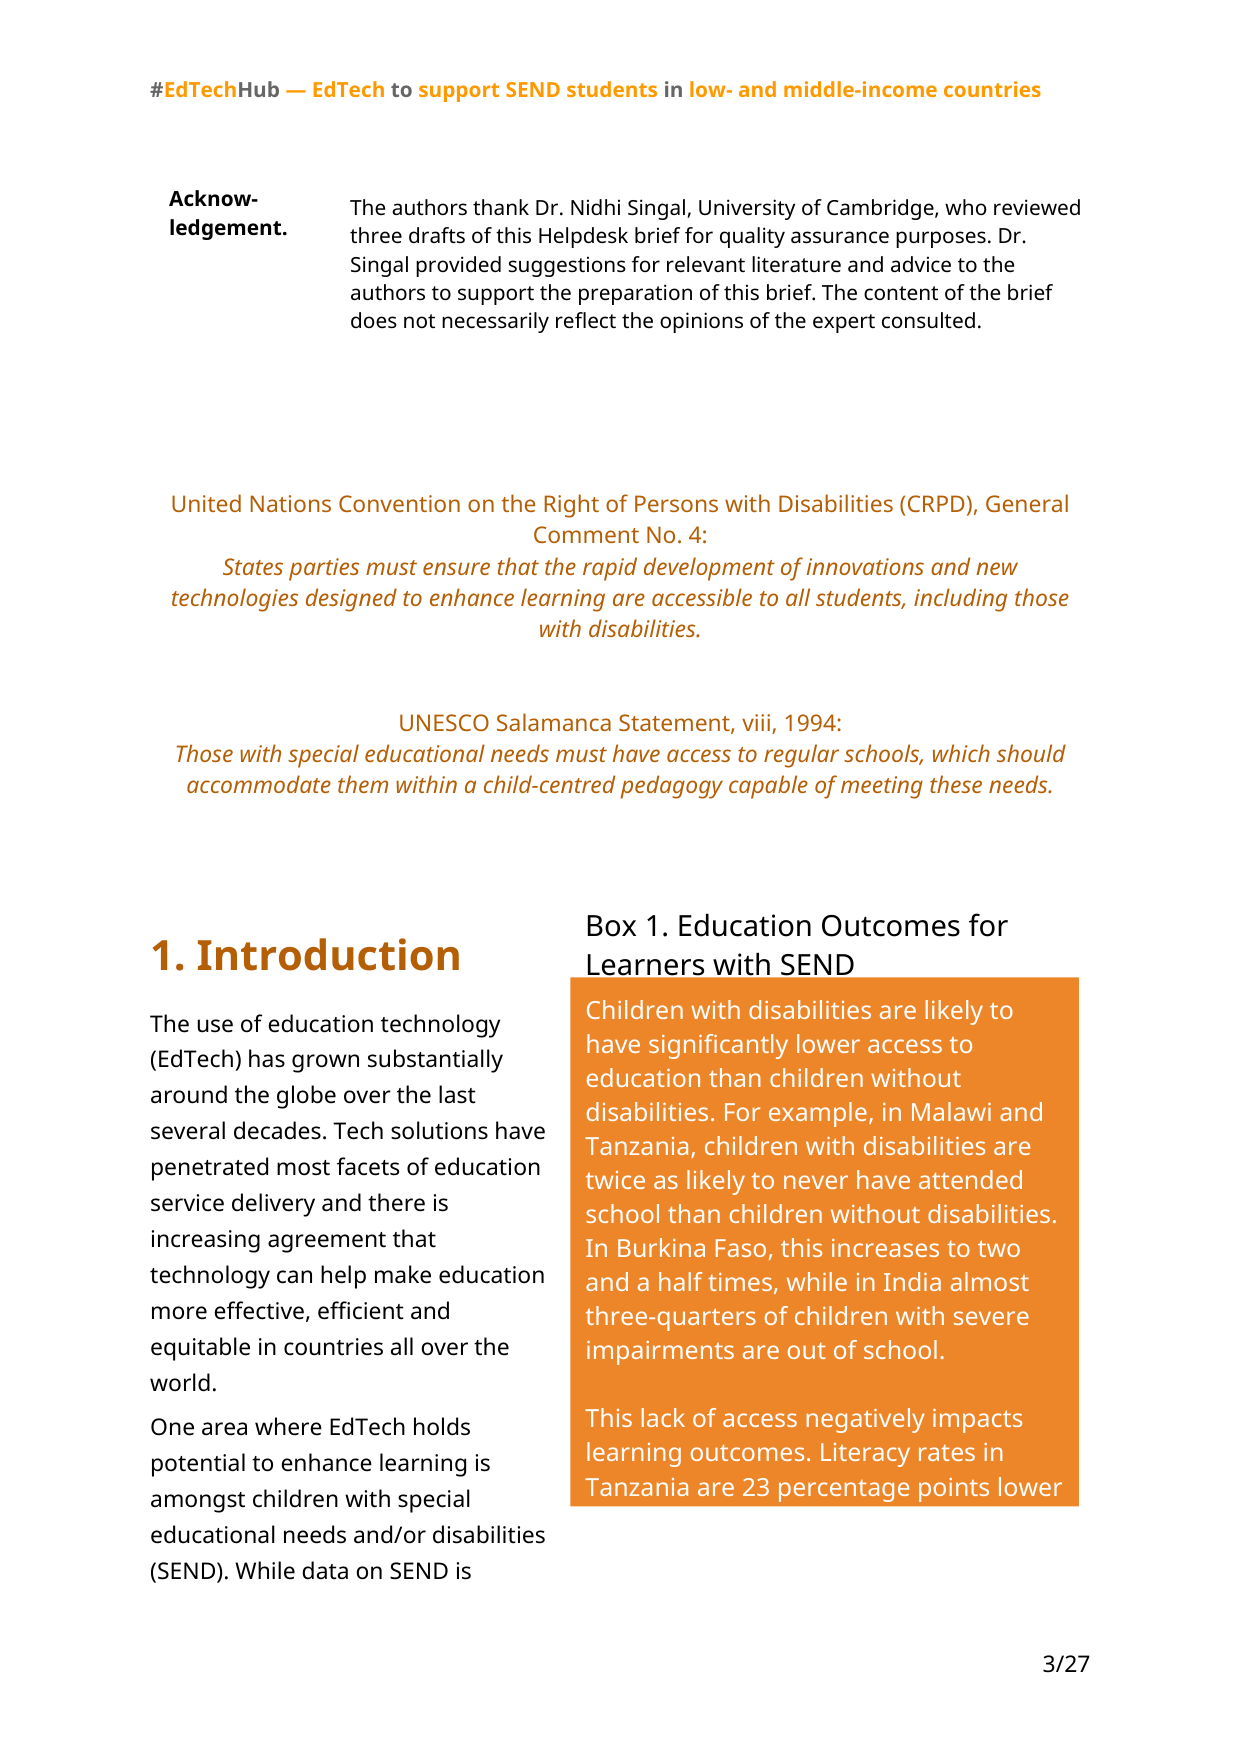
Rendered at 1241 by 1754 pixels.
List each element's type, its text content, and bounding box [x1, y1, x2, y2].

subtitle 1. Introduction [150, 926, 1090, 982]
table_header Acknow- ledgement. [158, 173, 337, 355]
text One area where EdTech holds potential to enhance learning is amongst children with special educational needs and/or disabilities (SEND). While data on SEND is difficult to obtain, particularly in low- and middle-income countries (LMICs), UNESCO’s Global Education Monitoring summary estimates that there are 93 million children under 14 with a moderate or severe disability (UNESCO 2014). Of these, approximately 75 million children live in low- and middle-income countries (LMICs), with a large portion located in sub-Saharan Africa. Using data from across 51 countries, UNESCO projects that primary completion rates are at least 10 percentage points lower for students with a disability. [150, 1411, 1090, 1586]
table_header The authors thank Dr. Nidhi Singal, University of Cambridge, who reviewed three drafts of this Helpdesk brief for quality assurance purposes. Dr. Singal provided suggestions for relevant literature and advice to the authors to support the preparation of this brief. The content of the brief does not necessarily reflect the opinions of the expert consulted. [339, 173, 1103, 355]
text The use of education technology (EdTech) has grown substantially around the globe over the last several decades. Tech solutions have penetrated most facets of education service delivery and there is increasing agreement that technology can help make education more effective, efficient and equitable in countries all over the world. [150, 1007, 570, 1398]
table_header United Nations Convention on the Right of Persons with Disabilities (CRPD), General Comment No. 4: States parties must ensure that the rapid development of innovations and new technologies designed to enhance learning are accessible to all students, including those with disabilities. UNESCO Salamanca Statement, viii, 1994: Those with special educational needs must have access to regular schools, which should accommodate them within a child-centred pedagogy capable of meeting these needs. [151, 415, 1090, 874]
